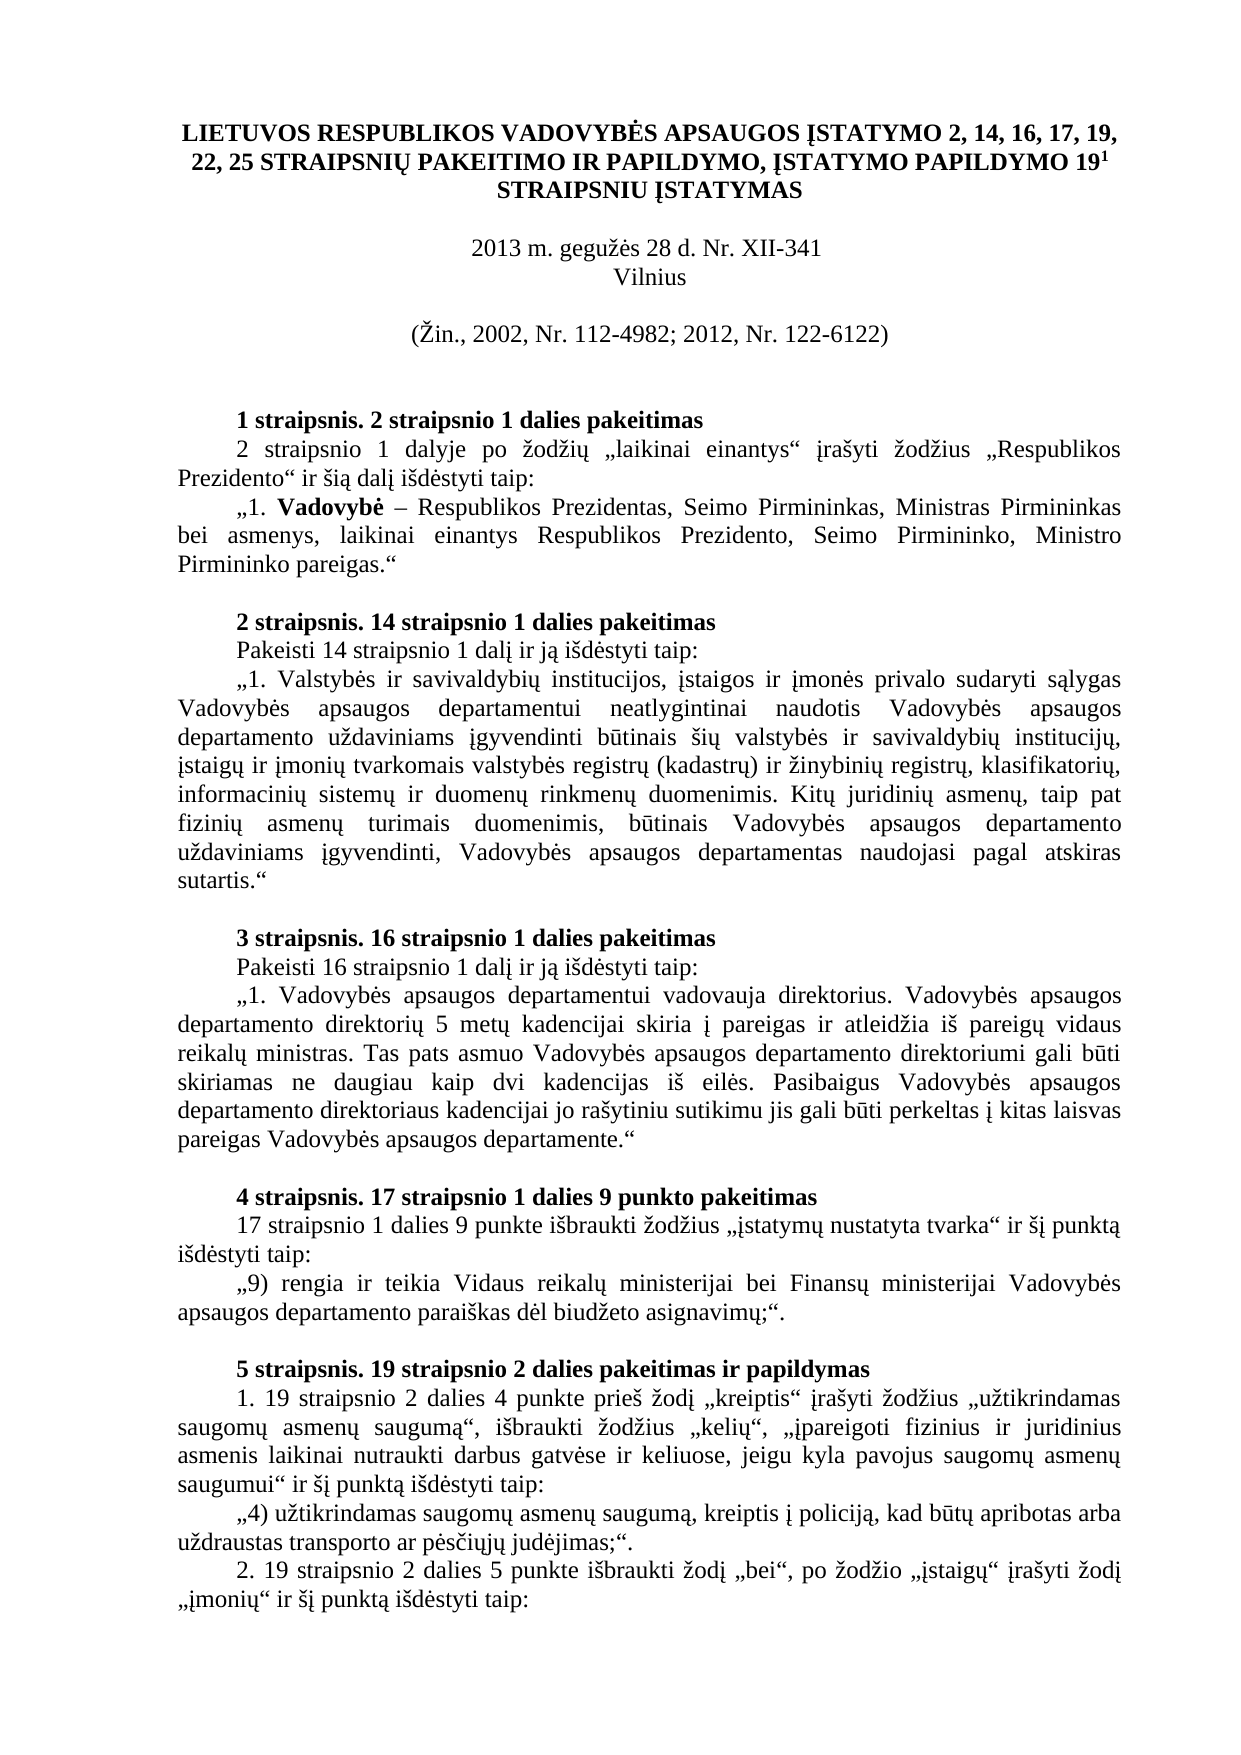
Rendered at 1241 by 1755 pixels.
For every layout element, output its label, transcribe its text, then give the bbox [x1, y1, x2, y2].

text 4 straipsnis. 17 straipsnio 1 dalies 9 punkto pakeitimas [177, 1182, 1122, 1211]
text 1. 19 straipsnio 2 dalies 4 punkte prieš žodį „kreiptis“ įrašyti žodžius „užtikrindamas saugomų asmenų saugumą“, išbraukti žodžius „kelių“, „įpareigoti fizinius ir juridinius asmenis laikinai nutraukti darbus gatvėse ir keliuose, jeigu kyla pavojus saugomų asmenų saugumui“ ir šį punktą išdėstyti taip: [177, 1383, 1122, 1498]
text „1. Valstybės ir savivaldybių institucijos, įstaigos ir įmonės privalo sudaryti sąlygas Vadovybės apsaugos departamentui neatlygintinai naudotis Vadovybės apsaugos departamento uždaviniams įgyvendinti būtinais šių valstybės ir savivaldybių institucijų, įstaigų ir įmonių tvarkomais valstybės registrų (kadastrų) ir žinybinių registrų, klasifikatorių, informacinių sistemų ir duomenų rinkmenų duomenimis. Kitų juridinių asmenų, taip pat fizinių asmenų turimais duomenimis, būtinais Vadovybės apsaugos departamento uždaviniams įgyvendinti, Vadovybės apsaugos departamentas naudojasi pagal atskiras sutartis.“ [177, 664, 1122, 894]
text Pakeisti 16 straipsnio 1 dalį ir ją išdėstyti taip: [177, 952, 1122, 981]
text 2013 m. gegužės 28 d. Nr. XII-341 [177, 233, 1122, 262]
text „1. Vadovybės apsaugos departamentui vadovauja direktorius. Vadovybės apsaugos departamento direktorių 5 metų kadencijai skiria į pareigas ir atleidžia iš pareigų vidaus reikalų ministras. Tas pats asmuo Vadovybės apsaugos departamento direktoriumi gali būti skiriamas ne daugiau kaip dvi kadencijas iš eilės. Pasibaigus Vadovybės apsaugos departamento direktoriaus kadencijai jo rašytiniu sutikimu jis gali būti perkeltas į kitas laisvas pareigas Vadovybės apsaugos departamente.“ [177, 981, 1122, 1153]
text 2 straipsnis. 14 straipsnio 1 dalies pakeitimas [177, 607, 1122, 636]
text 1 straipsnis. 2 straipsnio 1 dalies pakeitimas [177, 406, 1122, 434]
text 17 straipsnio 1 dalies 9 punkte išbraukti žodžius „įstatymų nustatyta tvarka“ ir šį punktą išdėstyti taip: [177, 1211, 1122, 1268]
text 2. 19 straipsnio 2 dalies 5 punkte išbraukti žodį „bei“, po žodžio „įstaigų“ įrašyti žodį „įmonių“ ir šį punktą išdėstyti taip: [177, 1556, 1122, 1613]
text Vilnius [177, 262, 1122, 291]
text LIETUVOS RESPUBLIKOS VADOVYBĖS APSAUGOS ĮSTATYMO 2, 14, 16, 17, 19, 22, 25 STRAIPSNIŲ PAKEITIMO IR PAPILDYMO, ĮSTATYMO PAPILDYMO 191 STRAIPSNIU ĮSTATYMAS [177, 118, 1122, 204]
text (Žin., 2002, Nr. 112-4982; 2012, Nr. 122-6122) [177, 319, 1122, 348]
text 3 straipsnis. 16 straipsnio 1 dalies pakeitimas [177, 923, 1122, 952]
text „4) užtikrindamas saugomų asmenų saugumą, kreiptis į policiją, kad būtų apribotas arba uždraustas transporto ar pėsčiųjų judėjimas;“. [177, 1498, 1122, 1556]
text 5 straipsnis. 19 straipsnio 2 dalies pakeitimas ir papildymas [177, 1354, 1122, 1383]
text „1. Vadovybė – Respublikos Prezidentas, Seimo Pirmininkas, Ministras Pirmininkas bei asmenys, laikinai einantys Respublikos Prezidento, Seimo Pirmininko, Ministro Pirmininko pareigas.“ [177, 492, 1122, 578]
text Pakeisti 14 straipsnio 1 dalį ir ją išdėstyti taip: [177, 636, 1122, 664]
text 2 straipsnio 1 dalyje po žodžių „laikinai einantys“ įrašyti žodžius „Respublikos Prezidento“ ir šią dalį išdėstyti taip: [177, 434, 1122, 492]
text „9) rengia ir teikia Vidaus reikalų ministerijai bei Finansų ministerijai Vadovybės apsaugos departamento paraiškas dėl biudžeto asignavimų;“. [177, 1268, 1122, 1326]
